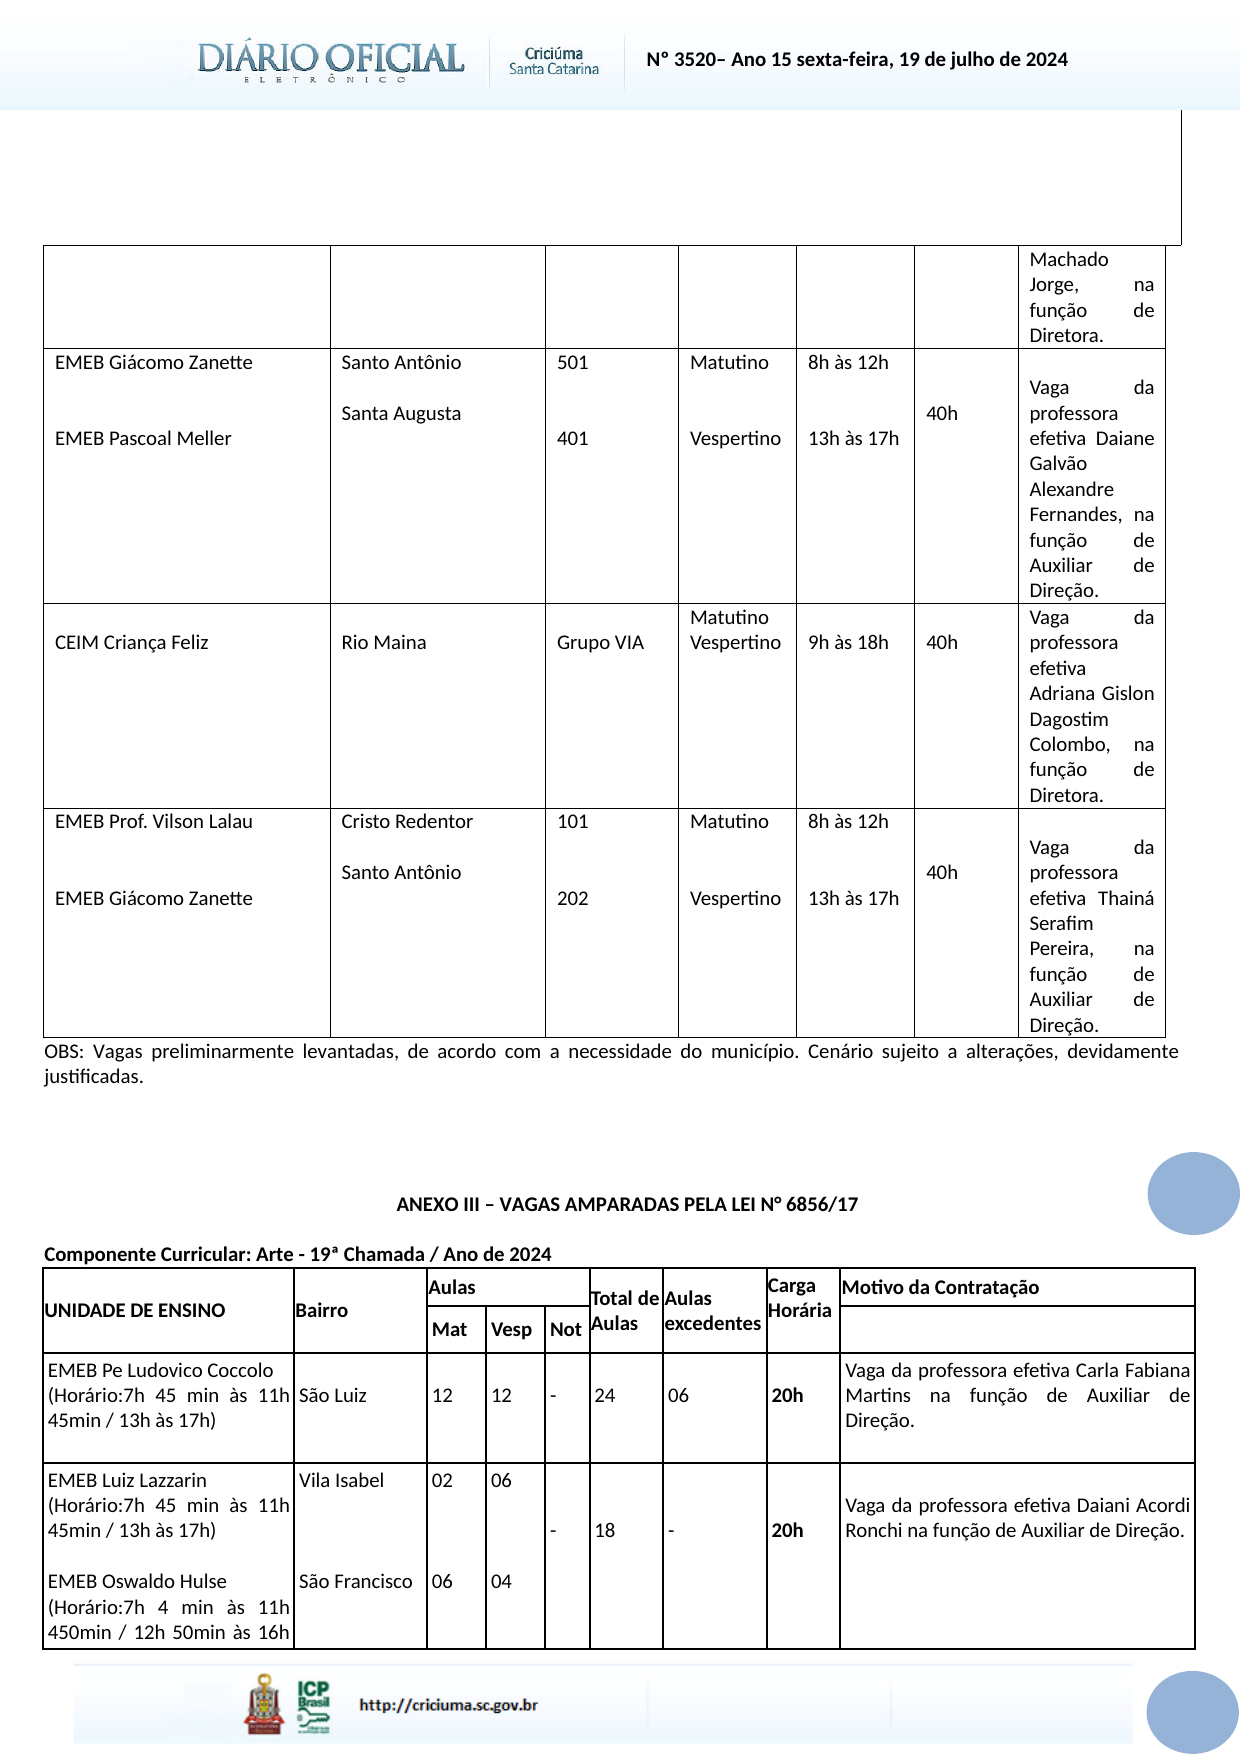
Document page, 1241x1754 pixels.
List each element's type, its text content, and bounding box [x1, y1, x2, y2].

table_cell Vaga da professora efetiva Daiani Acordi Ronchi na função de Auxiliar de Direção. [841, 1464, 1194, 1648]
text OBS: Vagas preliminarmente levantadas, de acordo com a necessidade do município. Cenário sujeito a alterações, devidamente justificadas. [44, 1038, 1181, 1089]
table_cell EMEB Prof. Vilson Lalau EMEB Giácomo Zanette [44, 809, 330, 1037]
table_cell - [546, 1354, 589, 1462]
text ANEXO III – VAGAS AMPARADAS PELA LEI N° 6856/17 [74, 1191, 1154, 1216]
table_cell EMEB Pe Ludovico Coccolo (Horário:7h 45 min às 11h 45min / 13h às 17h) [44, 1354, 293, 1462]
table_cell 20h [768, 1354, 839, 1462]
table_cell 06 [664, 1354, 766, 1462]
table_cell [915, 246, 1018, 348]
table_cell Santo Antônio Santa Augusta [331, 349, 545, 603]
table_cell Vesp [487, 1307, 544, 1352]
table_cell São Luiz [295, 1354, 426, 1462]
table_cell - [546, 1464, 589, 1648]
table_cell - [664, 1464, 766, 1648]
table_header Aulas excedentes [664, 1269, 766, 1352]
table_cell 02 06 [428, 1464, 485, 1648]
table_cell Vaga da professora efetiva Daiane Galvão Alexandre Fernandes, na função de Auxiliar de Direção. [1019, 349, 1165, 603]
table_cell 40h [915, 349, 1018, 603]
table_cell 24 [591, 1354, 662, 1462]
table_header Aulas [428, 1269, 589, 1304]
table_cell 06 04 [487, 1464, 544, 1648]
table_cell EMEB Luiz Lazzarin (Horário:7h 45 min às 11h 45min / 13h às 17h) EMEB Oswaldo Hulse (Horário:7h 4 min às 11h 450min / 12h 50min às 16h [44, 1464, 293, 1648]
table_cell 12 [487, 1354, 544, 1462]
table_cell Matutino Vespertino [679, 349, 796, 603]
table_cell 8h às 12h 13h às 17h [797, 809, 914, 1037]
table_cell Cristo Redentor Santo Antônio [331, 809, 545, 1037]
table_cell Machado Jorge, na função de Diretora. [1019, 246, 1165, 348]
table_cell EMEB Giácomo Zanette EMEB Pascoal Meller [44, 349, 330, 603]
table_cell [841, 1307, 1194, 1352]
table_cell Vaga da professora efetiva Carla Fabiana Martins na função de Auxiliar de Direção. [841, 1354, 1194, 1462]
table_cell CEIM Criança Feliz [44, 604, 330, 807]
table_cell 40h [915, 604, 1018, 807]
table_cell 9h às 18h [797, 604, 914, 807]
table_cell Vaga da professora efetiva Thainá Serafim Pereira, na função de Auxiliar de Direção. [1019, 809, 1165, 1037]
table_cell 40h [915, 809, 1018, 1037]
table_cell 12 [428, 1354, 485, 1462]
table_cell Matutino Vespertino [679, 809, 796, 1037]
table_cell 18 [591, 1464, 662, 1648]
table_cell Not [546, 1307, 589, 1352]
table_header Total de Aulas [591, 1269, 662, 1352]
table_cell Matutino Vespertino [679, 604, 796, 807]
table_cell [679, 246, 796, 348]
table_cell 8h às 12h 13h às 17h [797, 349, 914, 603]
table_header Motivo da Contratação [841, 1269, 1194, 1304]
table_cell Rio Maina [331, 604, 545, 807]
table_header UNIDADE DE ENSINO [44, 1269, 293, 1352]
table_header Bairro [295, 1269, 426, 1352]
table_cell Vaga da professora efetiva Adriana Gislon Dagostim Colombo, na função de Diretora. [1019, 604, 1165, 807]
table_cell [331, 246, 545, 348]
table_cell [546, 246, 678, 348]
table_cell 101 202 [546, 809, 678, 1037]
table_header Carga Horária [768, 1269, 839, 1352]
text Componente Curricular: Arte - 19ª Chamada / Ano de 2024 [44, 1242, 1181, 1267]
table_cell 20h [768, 1464, 839, 1648]
table_cell [44, 246, 330, 348]
table_cell Mat [428, 1307, 485, 1352]
table_cell [797, 246, 914, 348]
table_cell Vila Isabel São Francisco [295, 1464, 426, 1648]
table_cell 501 401 [546, 349, 678, 603]
table_cell Grupo VIA [546, 604, 678, 807]
